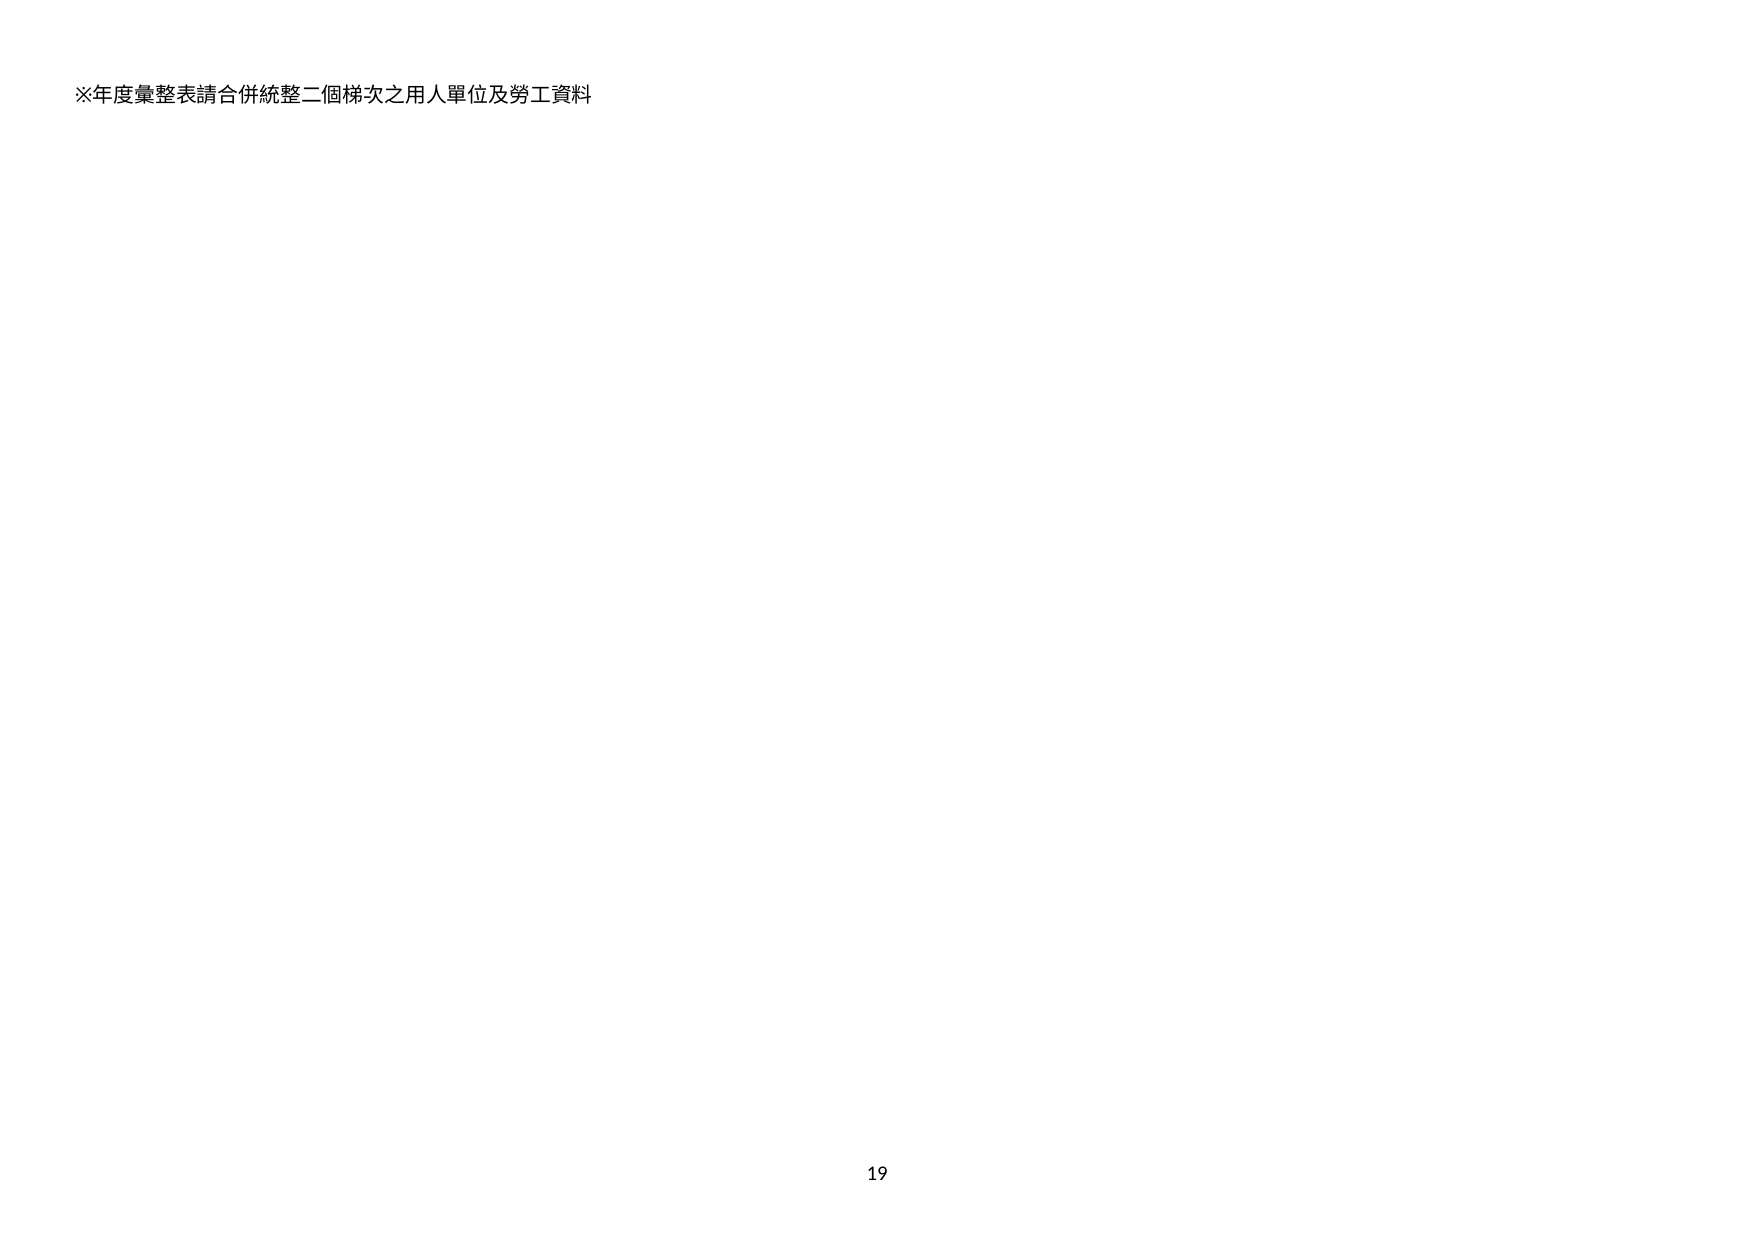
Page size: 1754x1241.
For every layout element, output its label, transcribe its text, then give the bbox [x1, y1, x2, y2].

text ※年度彙整表請合併統整二個梯次之用人單位及勞工資料 [75, 75, 1679, 112]
